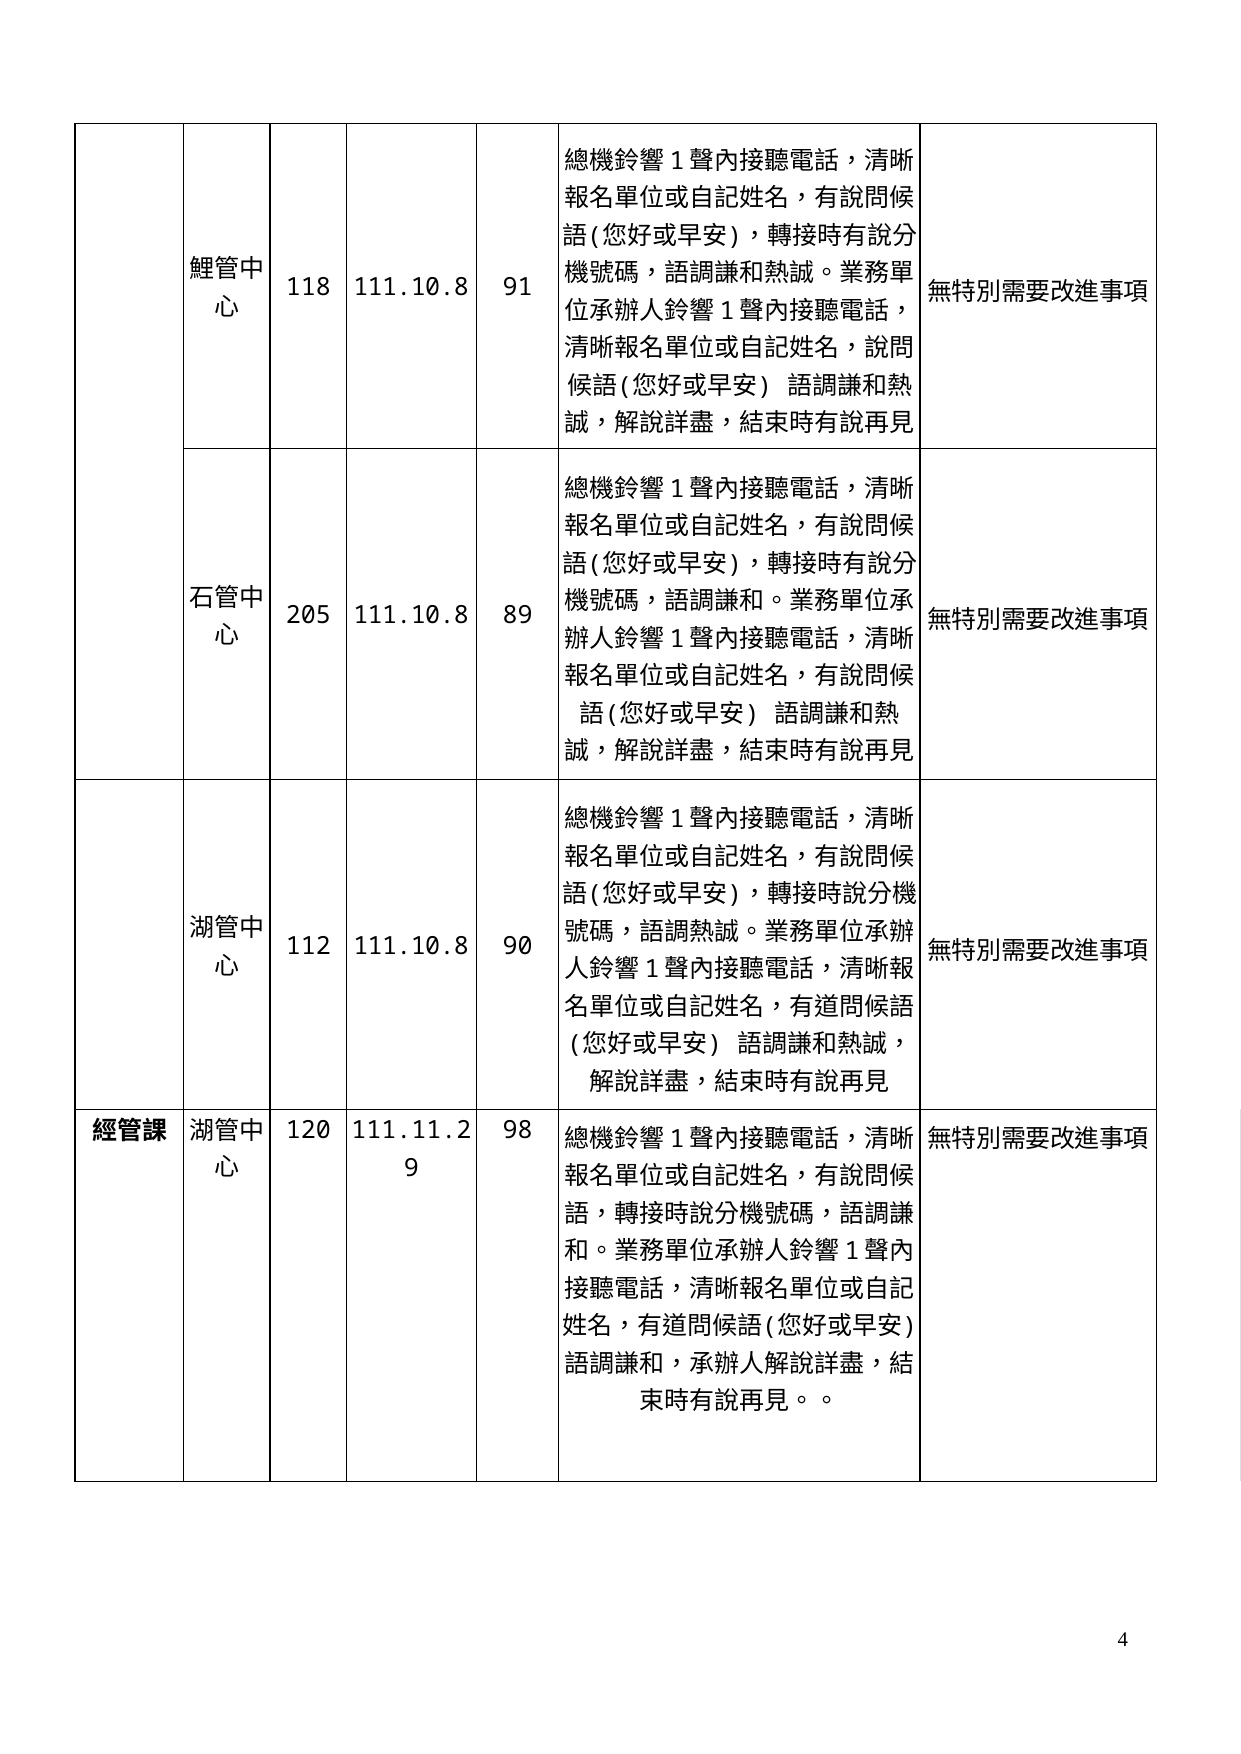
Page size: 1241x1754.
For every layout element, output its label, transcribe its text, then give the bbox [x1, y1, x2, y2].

table_cell 總機鈴響1聲內接聽電話，清晰報名單位或自記姓名，有說問候語(您好或早安)，轉接時有說分機號碼，語調謙和熱誠。業務單位承辦人鈴響1聲內接聽電話，清晰報名單位或自記姓名，說問候語(您好或早安) 語調謙和熱誠，解說詳盡，結束時有說再見 [559, 124, 919, 448]
table_cell [1157, 448, 1240, 779]
table_cell 無特別需要改進事項 [921, 124, 1156, 448]
table_cell 90 [477, 780, 558, 1109]
table_cell 111.10.8 [347, 124, 476, 448]
table_cell [1157, 779, 1240, 1109]
table_cell 91 [477, 124, 558, 448]
table_cell 120 [271, 1110, 346, 1481]
table_cell 無特別需要改進事項 [921, 780, 1156, 1109]
table_cell 112 [271, 780, 346, 1109]
table_cell 總機鈴響1聲內接聽電話，清晰報名單位或自記姓名，有說問候語，轉接時說分機號碼，語調謙和。業務單位承辦人鈴響1聲內接聽電話，清晰報名單位或自記姓名，有道問候語(您好或早安) 語調謙和，承辦人解說詳盡，結束時有說再見。。 [559, 1110, 919, 1481]
table_cell [1157, 1109, 1240, 1481]
table_cell 98 [477, 1110, 558, 1481]
table_cell 無特別需要改進事項 [921, 449, 1156, 779]
table_cell 總機鈴響1聲內接聽電話，清晰報名單位或自記姓名，有說問候語(您好或早安)，轉接時說分機號碼，語調熱誠。業務單位承辦人鈴響1聲內接聽電話，清晰報名單位或自記姓名，有道問候語(您好或早安) 語調謙和熱誠，解說詳盡，結束時有說再見 [559, 780, 919, 1109]
table_cell 205 [271, 449, 346, 779]
table_cell 111.10.8 [347, 449, 476, 779]
table_cell [1157, 123, 1240, 448]
table_cell [76, 780, 183, 1109]
table_cell 鯉管中心 [184, 124, 269, 448]
table_cell 111.11.29 [347, 1110, 476, 1481]
table_cell [76, 124, 183, 779]
table_cell 111.10.8 [347, 780, 476, 1109]
table_cell 石管中心 [184, 449, 269, 779]
table_cell 經管課 [76, 1110, 183, 1481]
table_cell 89 [477, 449, 558, 779]
table_cell 總機鈴響1聲內接聽電話，清晰報名單位或自記姓名，有說問候語(您好或早安)，轉接時有說分機號碼，語調謙和。業務單位承辦人鈴響1聲內接聽電話，清晰報名單位或自記姓名，有說問候語(您好或早安) 語調謙和熱誠，解說詳盡，結束時有說再見 [559, 449, 919, 779]
table_cell 無特別需要改進事項 [921, 1110, 1156, 1481]
table_cell 湖管中心 [184, 780, 269, 1109]
table_cell 118 [271, 124, 346, 448]
table_cell 湖管中心 [184, 1110, 269, 1481]
